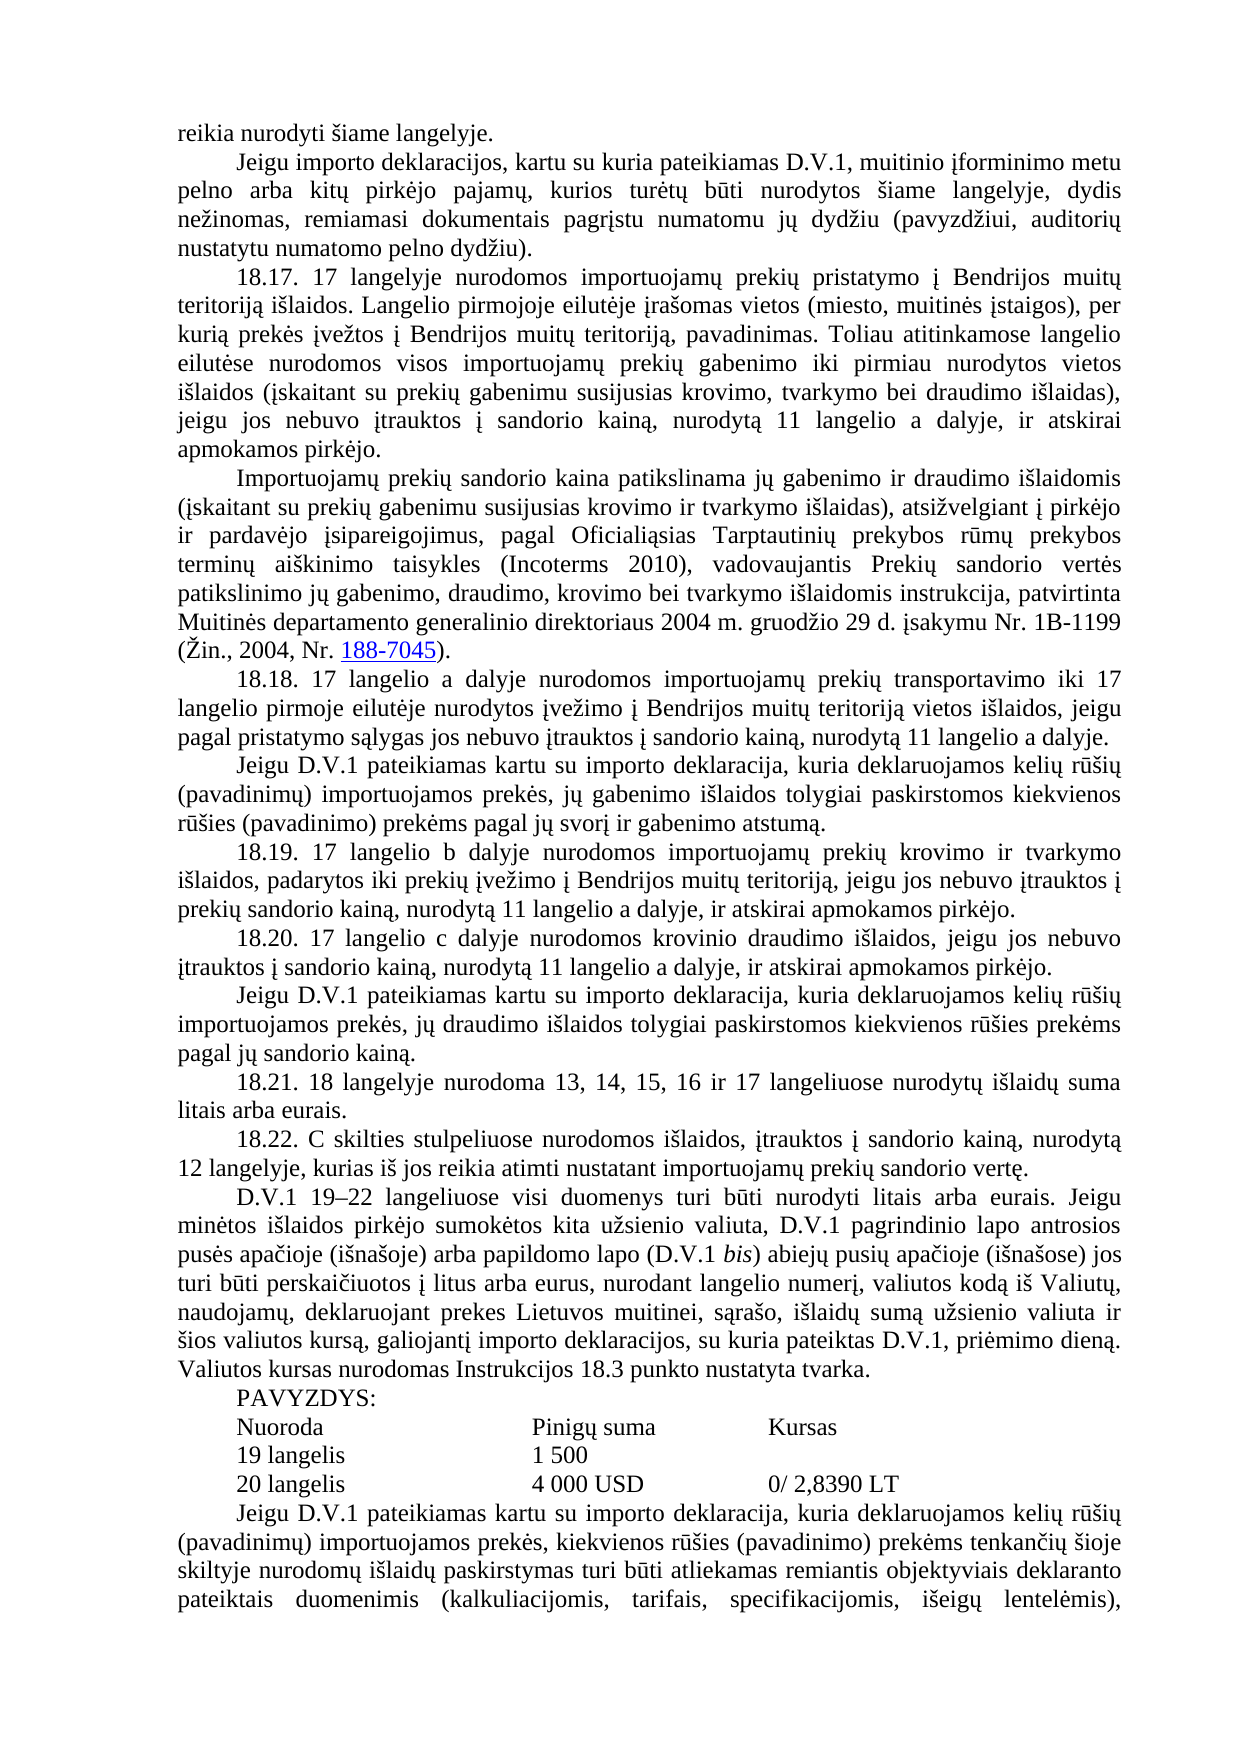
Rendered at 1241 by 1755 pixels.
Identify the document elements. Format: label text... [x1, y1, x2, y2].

text 18.20. 17 langelio c dalyje nurodomos krovinio draudimo išlaidos, jeigu jos nebuvo įtrauktos į sandorio kainą, nurodytą 11 langelio a dalyje, ir atskirai apmokamos pirkėjo. [177, 923, 1122, 981]
text reikia nurodyti šiame langelyje. [177, 118, 1122, 147]
text 18.21. 18 langelyje nurodoma 13, 14, 15, 16 ir 17 langeliuose nurodytų išlaidų suma litais arba eurais. [177, 1067, 1122, 1124]
text 20 langelis 4 000 USD 0/ 2,8390 LT [177, 1469, 1122, 1498]
text 18.17. 17 langelyje nurodomos importuojamų prekių pristatymo į Bendrijos muitų teritoriją išlaidos. Langelio pirmojoje eilutėje įrašomas vietos (miesto, muitinės įstaigos), per kurią prekės įvežtos į Bendrijos muitų teritoriją, pavadinimas. Toliau atitinkamose langelio eilutėse nurodomos visos importuojamų prekių gabenimo iki pirmiau nurodytos vietos išlaidos (įskaitant su prekių gabenimu susijusias krovimo, tvarkymo bei draudimo išlaidas), jeigu jos nebuvo įtrauktos į sandorio kainą, nurodytą 11 langelio a dalyje, ir atskirai apmokamos pirkėjo. [177, 262, 1122, 463]
text Jeigu importo deklaracijos, kartu su kuria pateikiamas D.V.1, muitinio įforminimo metu pelno arba kitų pirkėjo pajamų, kurios turėtų būti nurodytos šiame langelyje, dydis nežinomas, remiamasi dokumentais pagrįstu numatomu jų dydžiu (pavyzdžiui, auditorių nustatytu numatomo pelno dydžiu). [177, 147, 1122, 262]
text 19 langelis 1 500 [177, 1441, 1122, 1469]
text Nuoroda Pinigų suma Kursas [177, 1412, 1122, 1441]
text Jeigu D.V.1 pateikiamas kartu su importo deklaracija, kuria deklaruojamos kelių rūšių (pavadinimų) importuojamos prekės, kiekvienos rūšies (pavadinimo) prekėms tenkančių šioje skiltyje nurodomų išlaidų paskirstymas turi būti atliekamas remiantis objektyviais deklaranto pateiktais duomenimis (kalkuliacijomis, tarifais, specifikacijomis, išeigų lentelėmis), [177, 1498, 1122, 1613]
text D.V.1 19–22 langeliuose visi duomenys turi būti nurodyti litais arba eurais. Jeigu minėtos išlaidos pirkėjo sumokėtos kita užsienio valiuta, D.V.1 pagrindinio lapo antrosios pusės apačioje (išnašoje) arba papildomo lapo (D.V.1 bis) abiejų pusių apačioje (išnašose) jos turi būti perskaičiuotos į litus arba eurus, nurodant langelio numerį, valiutos kodą iš Valiutų, naudojamų, deklaruojant prekes Lietuvos muitinei, sąrašo, išlaidų sumą užsienio valiuta ir šios valiutos kursą, galiojantį importo deklaracijos, su kuria pateiktas D.V.1, priėmimo dieną. Valiutos kursas nurodomas Instrukcijos 18.3 punkto nustatyta tvarka. [177, 1182, 1122, 1383]
text PAVYZDYS: [177, 1383, 1122, 1412]
text 18.19. 17 langelio b dalyje nurodomos importuojamų prekių krovimo ir tvarkymo išlaidos, padarytos iki prekių įvežimo į Bendrijos muitų teritoriją, jeigu jos nebuvo įtrauktos į prekių sandorio kainą, nurodytą 11 langelio a dalyje, ir atskirai apmokamos pirkėjo. [177, 837, 1122, 923]
text 18.18. 17 langelio a dalyje nurodomos importuojamų prekių transportavimo iki 17 langelio pirmoje eilutėje nurodytos įvežimo į Bendrijos muitų teritoriją vietos išlaidos, jeigu pagal pristatymo sąlygas jos nebuvo įtrauktos į sandorio kainą, nurodytą 11 langelio a dalyje. [177, 664, 1122, 751]
text Jeigu D.V.1 pateikiamas kartu su importo deklaracija, kuria deklaruojamos kelių rūšių importuojamos prekės, jų draudimo išlaidos tolygiai paskirstomos kiekvienos rūšies prekėms pagal jų sandorio kainą. [177, 981, 1122, 1067]
text Jeigu D.V.1 pateikiamas kartu su importo deklaracija, kuria deklaruojamos kelių rūšių (pavadinimų) importuojamos prekės, jų gabenimo išlaidos tolygiai paskirstomos kiekvienos rūšies (pavadinimo) prekėms pagal jų svorį ir gabenimo atstumą. [177, 751, 1122, 837]
text 18.22. C skilties stulpeliuose nurodomos išlaidos, įtrauktos į sandorio kainą, nurodytą 12 langelyje, kurias iš jos reikia atimti nustatant importuojamų prekių sandorio vertę. [177, 1124, 1122, 1182]
text Importuojamų prekių sandorio kaina patikslinama jų gabenimo ir draudimo išlaidomis (įskaitant su prekių gabenimu susijusias krovimo ir tvarkymo išlaidas), atsižvelgiant į pirkėjo ir pardavėjo įsipareigojimus, pagal Oficialiąsias Tarptautinių prekybos rūmų prekybos terminų aiškinimo taisykles (Incoterms 2010), vadovaujantis Prekių sandorio vertės patikslinimo jų gabenimo, draudimo, krovimo bei tvarkymo išlaidomis instrukcija, patvirtinta Muitinės departamento generalinio direktoriaus 2004 m. gruodžio 29 d. įsakymu Nr. 1B-1199 (Žin., 2004, Nr. 188-7045). [177, 463, 1122, 664]
